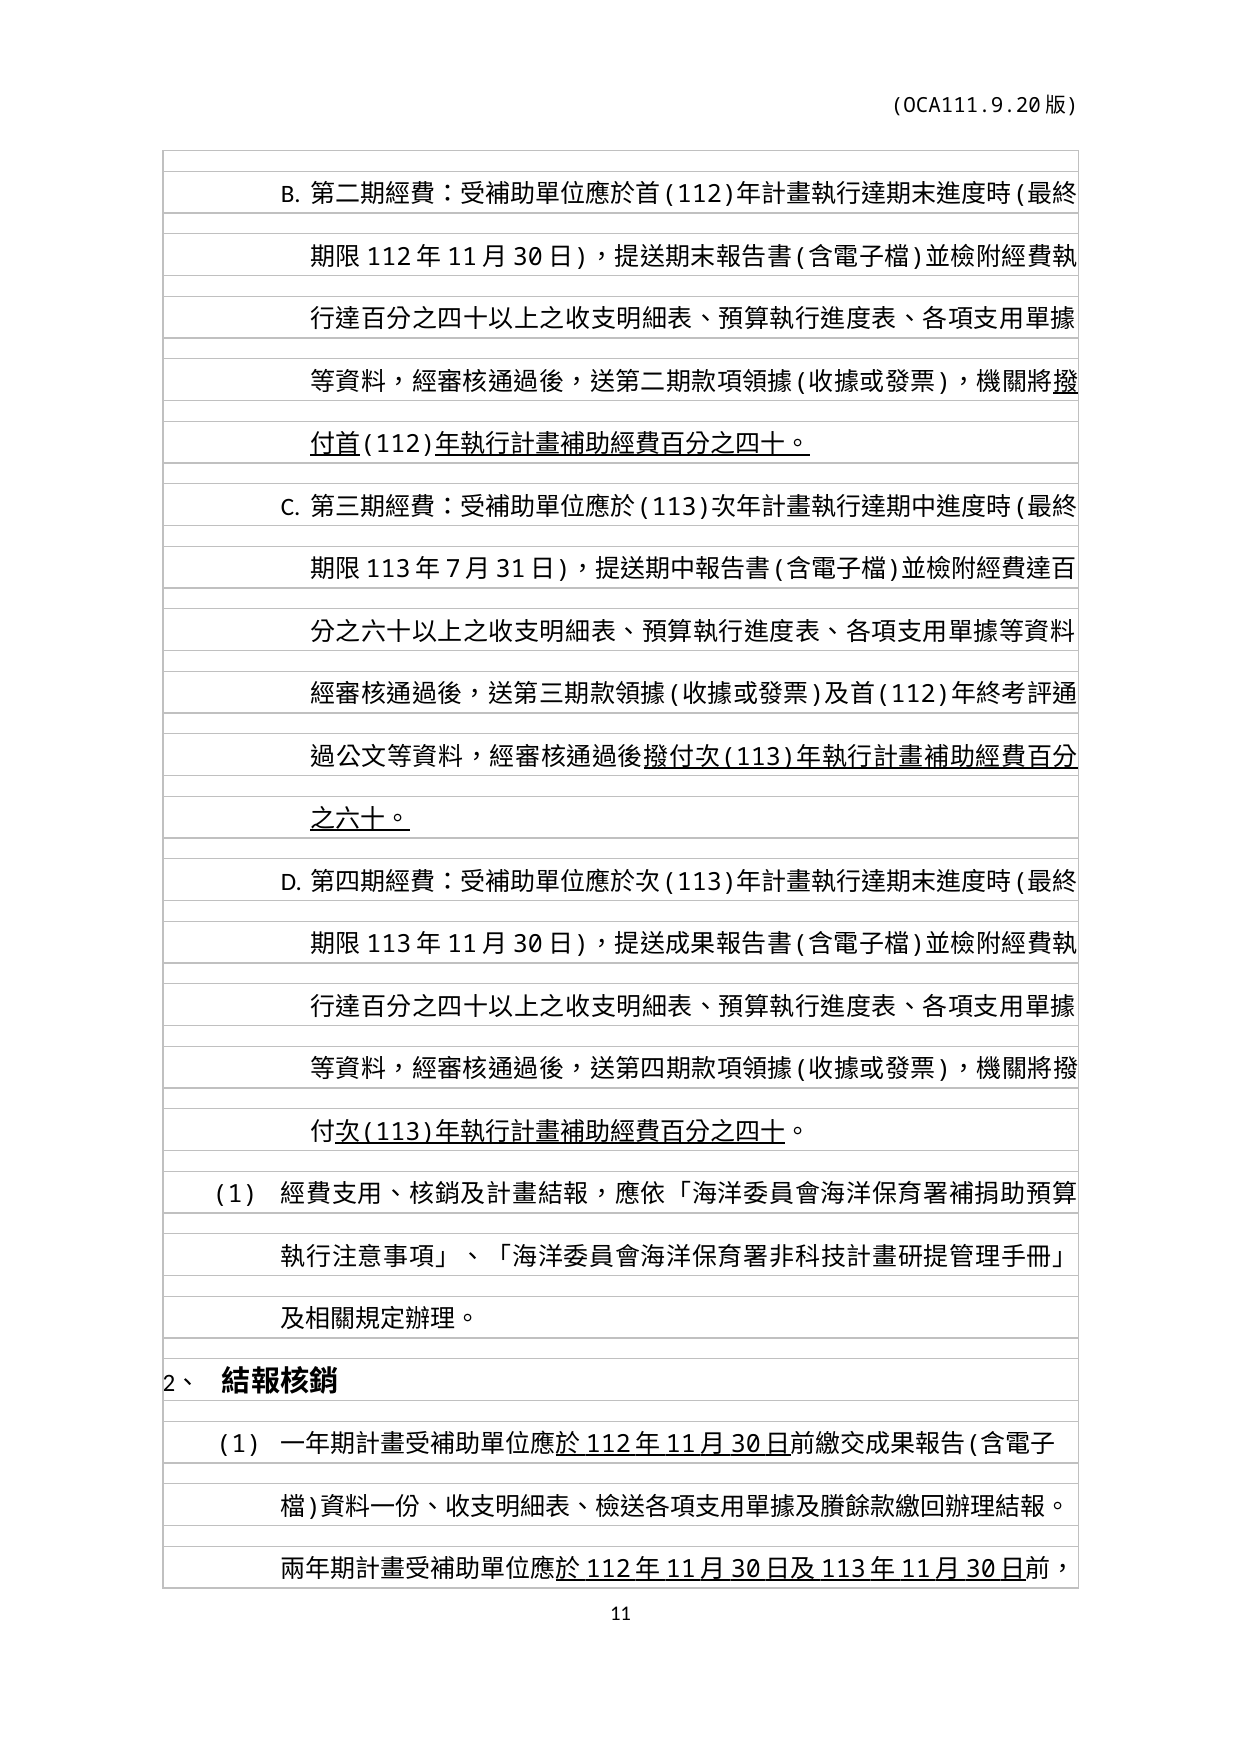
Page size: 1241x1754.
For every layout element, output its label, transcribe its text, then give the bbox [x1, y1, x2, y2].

list 第三期經費：受補助單位應於(113)次年計畫執行達期中進度時(最終期限113年7月31日)，提送期中報告書(含電子檔)並檢附經費達百分之六十以上之收支明細表、預算執行進度表、各項支用單據等資料，經審核通過後，送第三期款領據(收據或發票)及首(112)年終考評通過公文等資料，經審核通過後撥付次(113)年執行計畫補助經費百分之六十。 [281, 797, 1078, 837]
list [281, 276, 1078, 296]
list [281, 839, 1078, 858]
list 行達百分之四十以上之收支明細表、預算執行進度表、各項支用單據 [281, 984, 1078, 1025]
list 兩年期計畫受補助單位應於112年11月30日及113年11月30日前， [216, 1547, 1078, 1587]
list [212, 1276, 1078, 1296]
list 執行注意事項」、「海洋委員會海洋保育署非科技計畫研提管理手冊」 [212, 1234, 1078, 1275]
list 期限112年11月30日)，提送期末報告書(含電子檔)並檢附經費執 [281, 234, 1078, 275]
list [281, 1089, 1078, 1108]
list [281, 1026, 1078, 1046]
list 付首(112)年執行計畫補助經費百分之四十。 [281, 422, 1078, 462]
list 檔)資料一份、收支明細表、檢送各項支用單據及賸餘款繳回辦理結報。 [216, 1484, 1078, 1525]
list 第三期經費：受補助單位應於(113)次年計畫執行達期中進度時(最終期限113年7月31日)，提送期中報告書(含電子檔)並檢附經費達百分之六十以上之收支明細表、預算執行進度表、各項支用單據等資料，經審核通過後，送第三期款領據(收據或發票)及首(112)年終考評通過公文等資料，經審核通過後撥付次(113)年執行計畫補助經費百分之六十。 [281, 484, 1078, 525]
list 等資料，經審核通過後，送第二期款項領據(收據或發票)，機關將撥 [281, 359, 1078, 400]
list 第三期經費：受補助單位應於(113)次年計畫執行達期中進度時(最終期限113年7月31日)，提送期中報告書(含電子檔)並檢附經費達百分之六十以上之收支明細表、預算執行進度表、各項支用單據等資料，經審核通過後，送第三期款領據(收據或發票)及首(112)年終考評通過公文等資料，經審核通過後撥付次(113)年執行計畫補助經費百分之六十。 [281, 734, 1078, 775]
list 第三期經費：受補助單位應於(113)次年計畫執行達期中進度時(最終期限113年7月31日)，提送期中報告書(含電子檔)並檢附經費達百分之六十以上之收支明細表、預算執行進度表、各項支用單據等資料，經審核通過後，送第三期款領據(收據或發票)及首(112)年終考評通過公文等資料，經審核通過後撥付次(113)年執行計畫補助經費百分之六十。 [281, 589, 1078, 608]
list [212, 1214, 1078, 1233]
list 結報核銷 [164, 1359, 1078, 1400]
list 期限113年11月30日)，提送成果報告書(含電子檔)並檢附經費執 [281, 922, 1078, 962]
list [281, 214, 1078, 233]
list 一年期計畫受補助單位應於112年11月30日前繳交成果報告(含電子 [216, 1422, 1078, 1462]
list 第三期經費：受補助單位應於(113)次年計畫執行達期中進度時(最終期限113年7月31日)，提送期中報告書(含電子檔)並檢附經費達百分之六十以上之收支明細表、預算執行進度表、各項支用單據等資料，經審核通過後，送第三期款領據(收據或發票)及首(112)年終考評通過公文等資料，經審核通過後撥付次(113)年執行計畫補助經費百分之六十。 [281, 672, 1078, 712]
list [216, 1464, 1078, 1483]
list [164, 1339, 1078, 1358]
list 及相關規定辦理。 [212, 1297, 1078, 1337]
list [216, 1401, 1078, 1421]
list [216, 1526, 1078, 1546]
list 第四期經費：受補助單位應於次(113)年計畫執行達期末進度時(最終 [281, 859, 1078, 900]
list [212, 1151, 1078, 1171]
list 第三期經費：受補助單位應於(113)次年計畫執行達期中進度時(最終期限113年7月31日)，提送期中報告書(含電子檔)並檢附經費達百分之六十以上之收支明細表、預算執行進度表、各項支用單據等資料，經審核通過後，送第三期款領據(收據或發票)及首(112)年終考評通過公文等資料，經審核通過後撥付次(113)年執行計畫補助經費百分之六十。 [281, 547, 1078, 587]
list 第三期經費：受補助單位應於(113)次年計畫執行達期中進度時(最終期限113年7月31日)，提送期中報告書(含電子檔)並檢附經費達百分之六十以上之收支明細表、預算執行進度表、各項支用單據等資料，經審核通過後，送第三期款領據(收據或發票)及首(112)年終考評通過公文等資料，經審核通過後撥付次(113)年執行計畫補助經費百分之六十。 [281, 609, 1078, 650]
list 第三期經費：受補助單位應於(113)次年計畫執行達期中進度時(最終期限113年7月31日)，提送期中報告書(含電子檔)並檢附經費達百分之六十以上之收支明細表、預算執行進度表、各項支用單據等資料，經審核通過後，送第三期款領據(收據或發票)及首(112)年終考評通過公文等資料，經審核通過後撥付次(113)年執行計畫補助經費百分之六十。 [281, 714, 1078, 733]
list 第三期經費：受補助單位應於(113)次年計畫執行達期中進度時(最終期限113年7月31日)，提送期中報告書(含電子檔)並檢附經費達百分之六十以上之收支明細表、預算執行進度表、各項支用單據等資料，經審核通過後，送第三期款領據(收據或發票)及首(112)年終考評通過公文等資料，經審核通過後撥付次(113)年執行計畫補助經費百分之六十。 [281, 776, 1078, 796]
list 第三期經費：受補助單位應於(113)次年計畫執行達期中進度時(最終期限113年7月31日)，提送期中報告書(含電子檔)並檢附經費達百分之六十以上之收支明細表、預算執行進度表、各項支用單據等資料，經審核通過後，送第三期款領據(收據或發票)及首(112)年終考評通過公文等資料，經審核通過後撥付次(113)年執行計畫補助經費百分之六十。 [281, 651, 1078, 671]
list 第三期經費：受補助單位應於(113)次年計畫執行達期中進度時(最終期限113年7月31日)，提送期中報告書(含電子檔)並檢附經費達百分之六十以上之收支明細表、預算執行進度表、各項支用單據等資料，經審核通過後，送第三期款領據(收據或發票)及首(112)年終考評通過公文等資料，經審核通過後撥付次(113)年執行計畫補助經費百分之六十。 [281, 464, 1078, 483]
list 第三期經費：受補助單位應於(113)次年計畫執行達期中進度時(最終期限113年7月31日)，提送期中報告書(含電子檔)並檢附經費達百分之六十以上之收支明細表、預算執行進度表、各項支用單據等資料，經審核通過後，送第三期款領據(收據或發票)及首(112)年終考評通過公文等資料，經審核通過後撥付次(113)年執行計畫補助經費百分之六十。 [281, 526, 1078, 546]
list 第二期經費：受補助單位應於首(112)年計畫執行達期末進度時(最終 [281, 172, 1078, 212]
list 行達百分之四十以上之收支明細表、預算執行進度表、各項支用單據 [281, 297, 1078, 337]
list 付次(113)年執行計畫補助經費百分之四十。 [281, 1109, 1078, 1150]
list [281, 151, 1078, 171]
list [281, 339, 1078, 358]
list [281, 964, 1078, 983]
list [281, 901, 1078, 921]
list [281, 401, 1078, 421]
list 經費支用、核銷及計畫結報，應依「海洋委員會海洋保育署補捐助預算 [212, 1172, 1078, 1212]
list 等資料，經審核通過後，送第四期款項領據(收據或發票)，機關將撥 [281, 1047, 1078, 1087]
